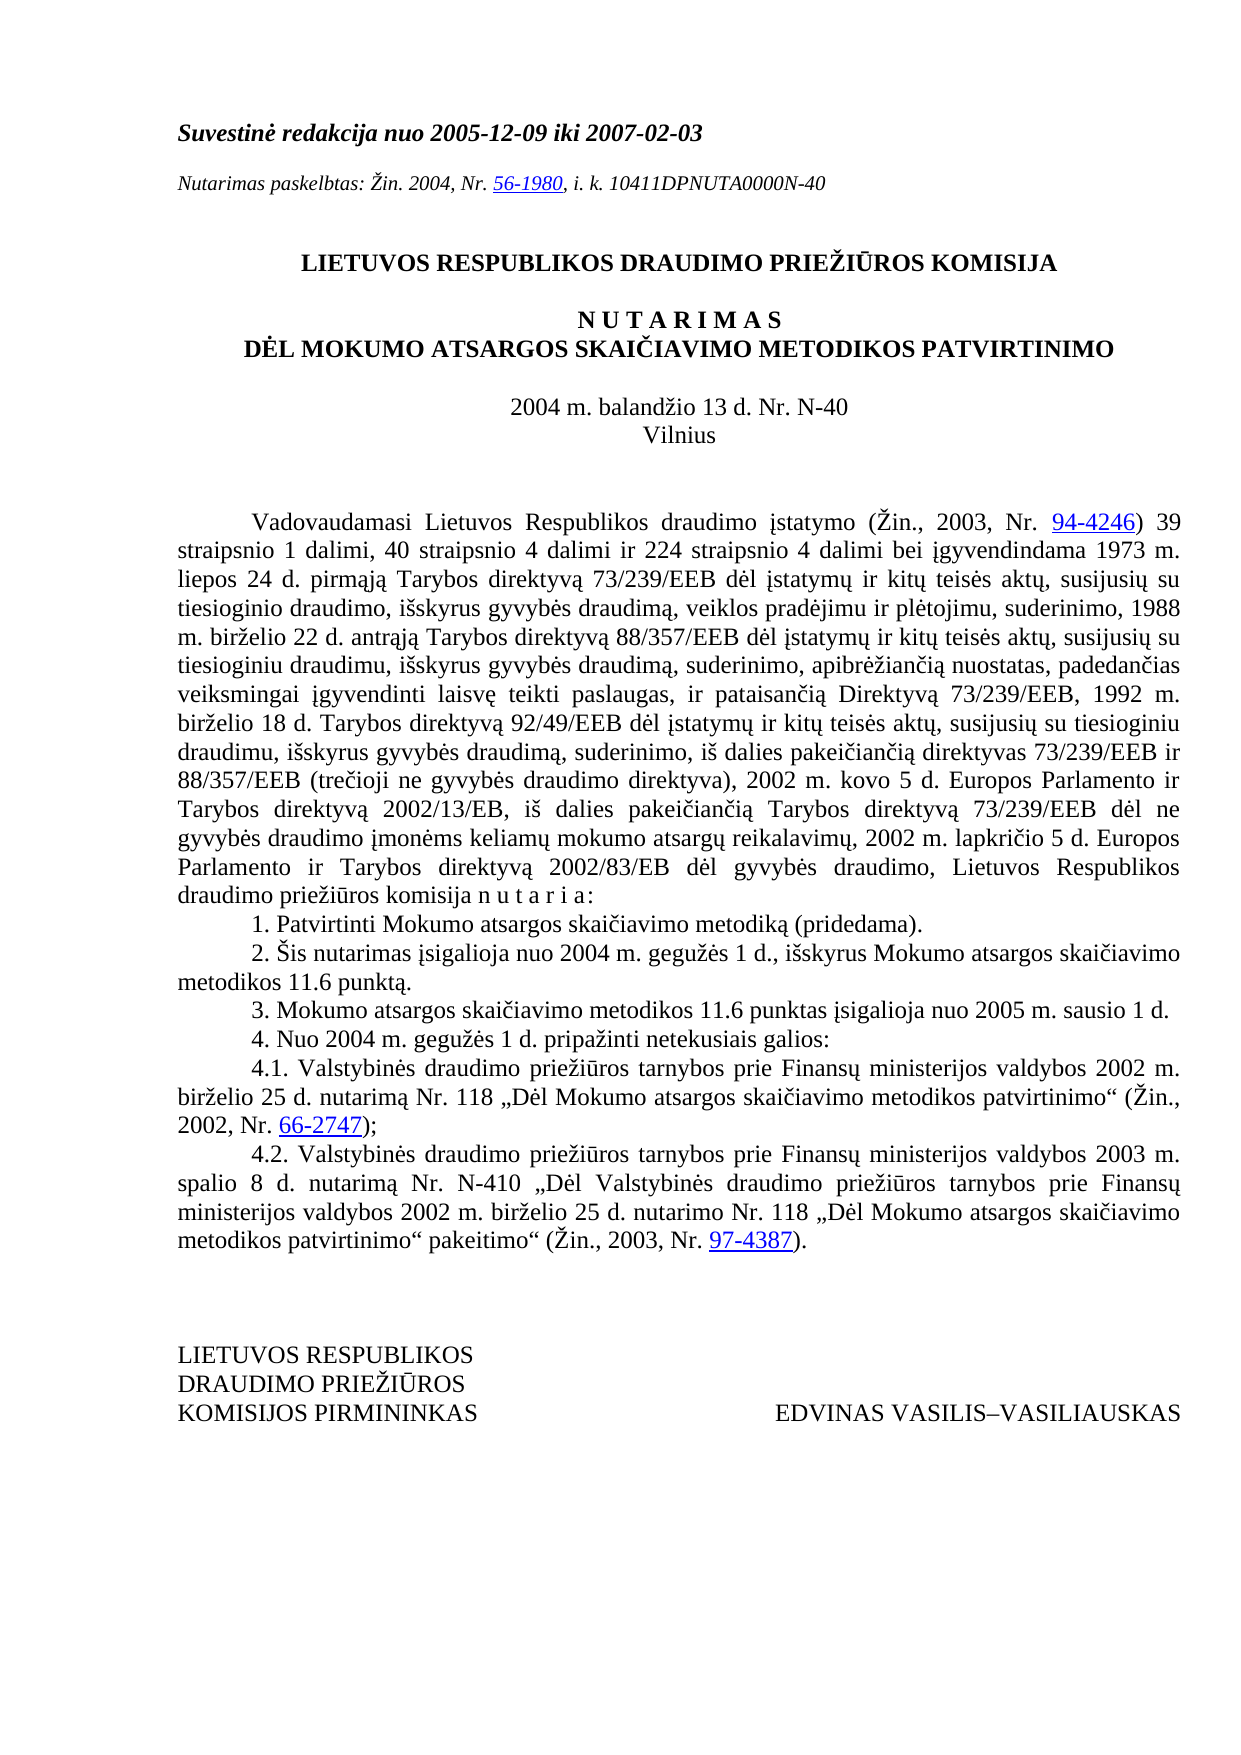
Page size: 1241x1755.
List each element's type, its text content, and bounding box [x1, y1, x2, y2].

text Lietuvos Respublikos [177, 1340, 1181, 1369]
text komisijos pirmininkas Edvinas Vasilis–Vasiliauskas [177, 1398, 1181, 1427]
text 1. Patvirtinti Mokumo atsargos skaičiavimo metodiką (pridedama). [177, 909, 1181, 938]
text LIETUVOS RESPUBLIKOS DRAUDIMO PRIEŽIŪROS KOMISIJA [177, 248, 1181, 277]
text 2004 m. balandžio 13 d. Nr. N-40 [177, 392, 1181, 420]
text 4.1. Valstybinės draudimo priežiūros tarnybos prie Finansų ministerijos valdybos 2002 m. birželio 25 d. nutarimą Nr. 118 „Dėl Mokumo atsargos skaičiavimo metodikos patvirtinimo“ (Žin., 2002, Nr. 66-2747); [177, 1053, 1181, 1139]
text 2. Šis nutarimas įsigalioja nuo 2004 m. gegužės 1 d., išskyrus Mokumo atsargos skaičiavimo metodikos 11.6 punktą. [177, 938, 1181, 995]
text Vilnius [177, 420, 1181, 449]
text 3. Mokumo atsargos skaičiavimo metodikos 11.6 punktas įsigalioja nuo 2005 m. sausio 1 d. [177, 995, 1181, 1024]
text DĖL MOKUMO ATSARGOS SKAIČIAVIMO METODIKOS PATVIRTINIMO [177, 334, 1181, 363]
text N U T A R I M A S [177, 305, 1181, 334]
text draudimo priežiūros [177, 1369, 1181, 1398]
text Vadovaudamasi Lietuvos Respublikos draudimo įstatymo (Žin., 2003, Nr. 94-4246) 39 straipsnio 1 dalimi, 40 straipsnio 4 dalimi ir 224 straipsnio 4 dalimi bei įgyvendindama 1973 m. liepos 24 d. pirmąją Tarybos direktyvą 73/239/EEB dėl įstatymų ir kitų teisės aktų, susijusių su tiesioginio draudimo, išskyrus gyvybės draudimą, veiklos pradėjimu ir plėtojimu, suderinimo, 1988 m. birželio 22 d. antrąją Tarybos direktyvą 88/357/EEB dėl įstatymų ir kitų teisės aktų, susijusių su tiesioginiu draudimu, išskyrus gyvybės draudimą, suderinimo, apibrėžiančią nuostatas, padedančias veiksmingai įgyvendinti laisvę teikti paslaugas, ir pataisančią Direktyvą 73/239/EEB, 1992 m. birželio 18 d. Tarybos direktyvą 92/49/EEB dėl įstatymų ir kitų teisės aktų, susijusių su tiesioginiu draudimu, išskyrus gyvybės draudimą, suderinimo, iš dalies pakeičiančią direktyvas 73/239/EEB ir 88/357/EEB (trečioji ne gyvybės draudimo direktyva), 2002 m. kovo 5 d. Europos Parlamento ir Tarybos direktyvą 2002/13/EB, iš dalies pakeičiančią Tarybos direktyvą 73/239/EEB dėl ne gyvybės draudimo įmonėms keliamų mokumo atsargų reikalavimų, 2002 m. lapkričio 5 d. Europos Parlamento ir Tarybos direktyvą 2002/83/EB dėl gyvybės draudimo, Lietuvos Respublikos draudimo priežiūros komisija nutaria: [177, 507, 1181, 909]
text Nutarimas paskelbtas: Žin. 2004, Nr. 56-1980, i. k. 10411DPNUTA0000N-40 [177, 171, 1181, 195]
text 4. Nuo 2004 m. gegužės 1 d. pripažinti netekusiais galios: [177, 1024, 1181, 1053]
text 4.2. Valstybinės draudimo priežiūros tarnybos prie Finansų ministerijos valdybos 2003 m. spalio 8 d. nutarimą Nr. N-410 „Dėl Valstybinės draudimo priežiūros tarnybos prie Finansų ministerijos valdybos 2002 m. birželio 25 d. nutarimo Nr. 118 „Dėl Mokumo atsargos skaičiavimo metodikos patvirtinimo“ pakeitimo“ (Žin., 2003, Nr. 97-4387). [177, 1139, 1181, 1254]
text Suvestinė redakcija nuo 2005-12-09 iki 2007-02-03 [177, 118, 1181, 147]
